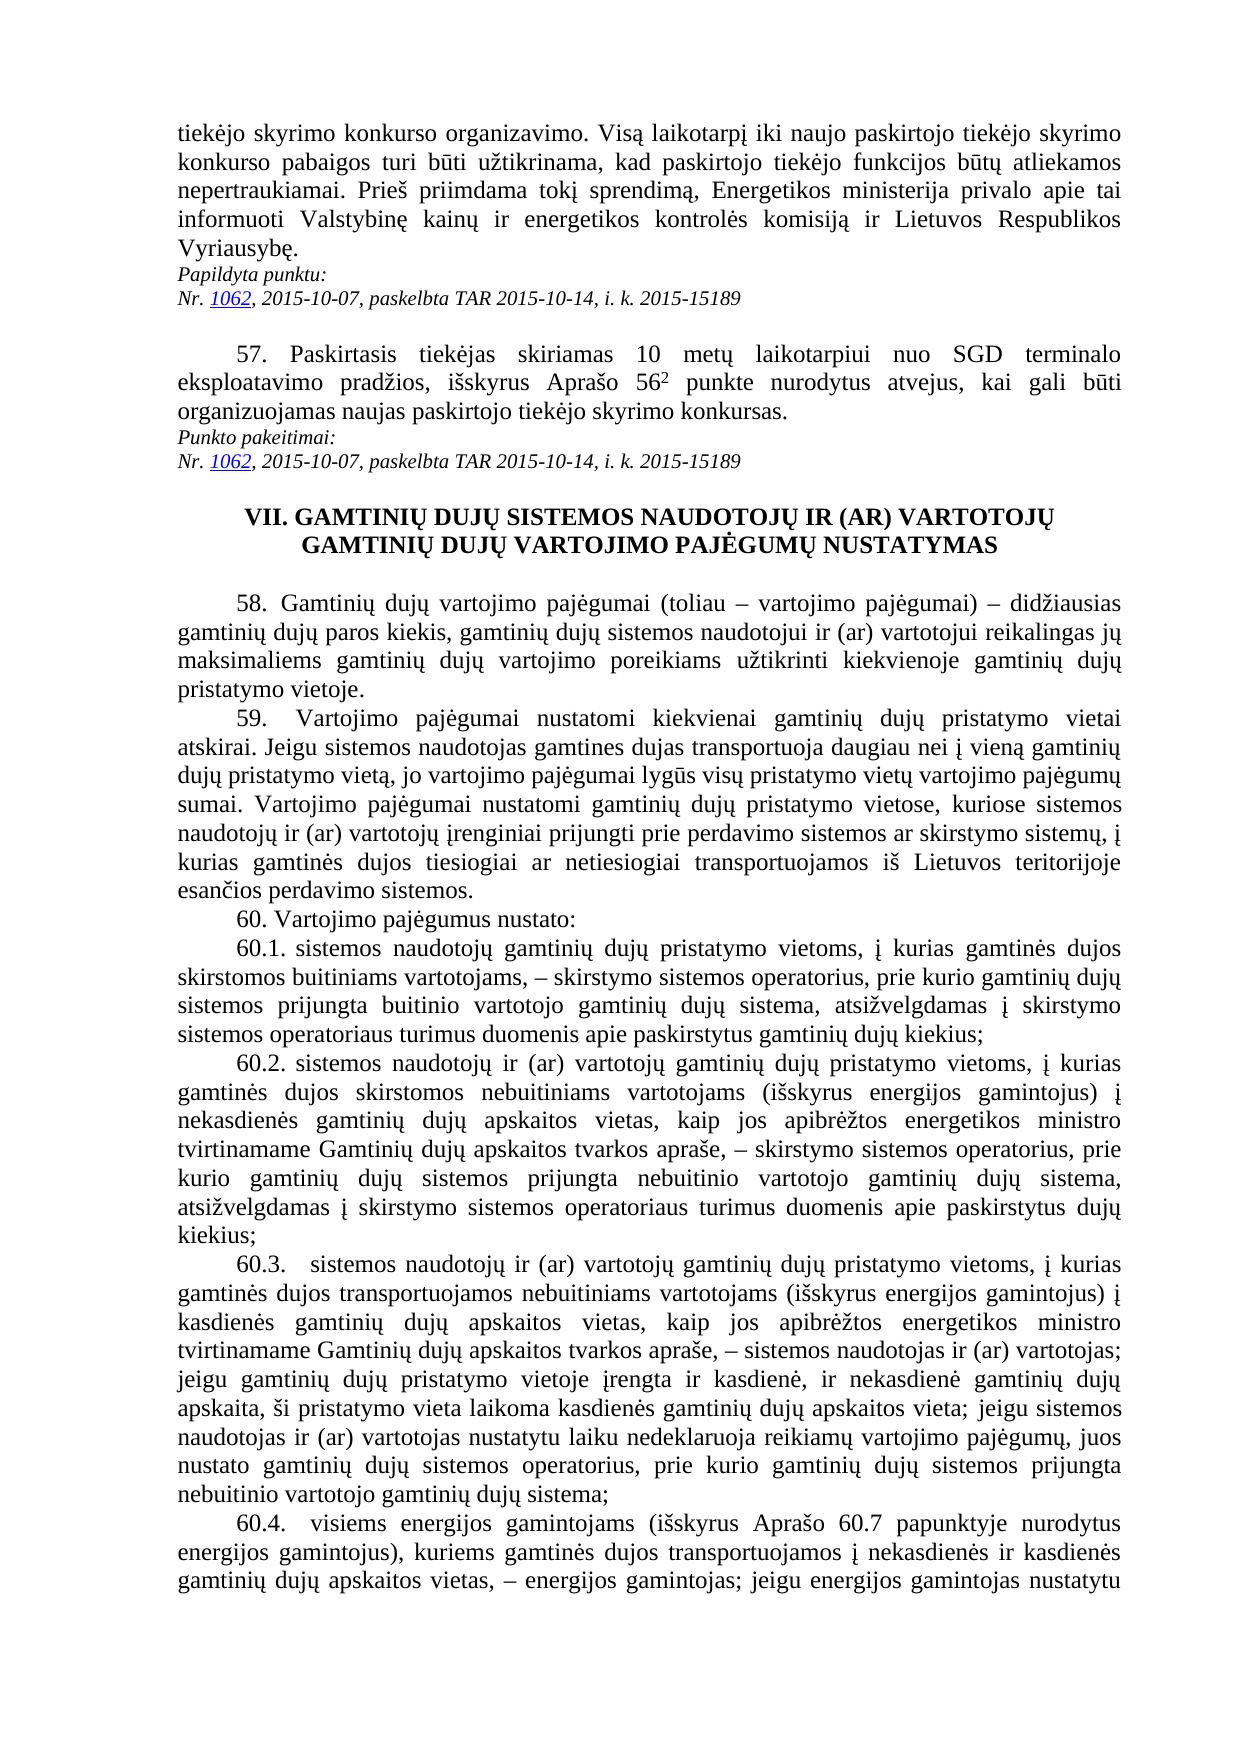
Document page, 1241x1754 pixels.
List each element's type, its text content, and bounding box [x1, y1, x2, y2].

text 60. Vartojimo pajėgumus nustato: [177, 904, 1122, 933]
text Nr. 1062, 2015-10-07, paskelbta TAR 2015-10-14, i. k. 2015-15189 [177, 449, 1122, 473]
text 60.3. sistemos naudotojų ir (ar) vartotojų gamtinių dujų pristatymo vietoms, į kurias gamtinės dujos transportuojamos nebuitiniams vartotojams (išskyrus energijos gamintojus) į kasdienės gamtinių dujų apskaitos vietas, kaip jos apibrėžtos energetikos ministro tvirtinamame Gamtinių dujų apskaitos tvarkos apraše, – sistemos naudotojas ir (ar) vartotojas; jeigu gamtinių dujų pristatymo vietoje įrengta ir kasdienė, ir nekasdienė gamtinių dujų apskaita, ši pristatymo vieta laikoma kasdienės gamtinių dujų apskaitos vieta; jeigu sistemos naudotojas ir (ar) vartotojas nustatytu laiku nedeklaruoja reikiamų vartojimo pajėgumų, juos nustato gamtinių dujų sistemos operatorius, prie kurio gamtinių dujų sistemos prijungta nebuitinio vartotojo gamtinių dujų sistema; [177, 1249, 1122, 1508]
text Papildyta punktu: [177, 262, 1122, 286]
text 57. Paskirtasis tiekėjas skiriamas 10 metų laikotarpiui nuo SGD terminalo eksploatavimo pradžios, išskyrus Aprašo 562 punkte nurodytus atvejus, kai gali būti organizuojamas naujas paskirtojo tiekėjo skyrimo konkursas. [177, 339, 1122, 425]
text 59. Vartojimo pajėgumai nustatomi kiekvienai gamtinių dujų pristatymo vietai atskirai. Jeigu sistemos naudotojas gamtines dujas transportuoja daugiau nei į vieną gamtinių dujų pristatymo vietą, jo vartojimo pajėgumai lygūs visų pristatymo vietų vartojimo pajėgumų sumai. Vartojimo pajėgumai nustatomi gamtinių dujų pristatymo vietose, kuriose sistemos naudotojų ir (ar) vartotojų įrenginiai prijungti prie perdavimo sistemos ar skirstymo sistemų, į kurias gamtinės dujos tiesiogiai ar netiesiogiai transportuojamos iš Lietuvos teritorijoje esančios perdavimo sistemos. [177, 703, 1122, 904]
text tiekėjo skyrimo konkurso organizavimo. Visą laikotarpį iki naujo paskirtojo tiekėjo skyrimo konkurso pabaigos turi būti užtikrinama, kad paskirtojo tiekėjo funkcijos būtų atliekamos nepertraukiamai. Prieš priimdama tokį sprendimą, Energetikos ministerija privalo apie tai informuoti Valstybinę kainų ir energetikos kontrolės komisiją ir Lietuvos Respublikos Vyriausybę. [177, 118, 1122, 262]
text 60.1. sistemos naudotojų gamtinių dujų pristatymo vietoms, į kurias gamtinės dujos skirstomos buitiniams vartotojams, – skirstymo sistemos operatorius, prie kurio gamtinių dujų sistemos prijungta buitinio vartotojo gamtinių dujų sistema, atsižvelgdamas į skirstymo sistemos operatoriaus turimus duomenis apie paskirstytus gamtinių dujų kiekius; [177, 933, 1122, 1048]
text VII. GAMTINIŲ DUJŲ sistemos naudotojų ir (ar) vartotojų gamtinių dujų VARTOJIMO pajėgumų nustatymas [177, 502, 1122, 559]
text 58. Gamtinių dujų vartojimo pajėgumai (toliau – vartojimo pajėgumai) – didžiausias gamtinių dujų paros kiekis, gamtinių dujų sistemos naudotojui ir (ar) vartotojui reikalingas jų maksimaliems gamtinių dujų vartojimo poreikiams užtikrinti kiekvienoje gamtinių dujų pristatymo vietoje. [177, 588, 1122, 703]
text Nr. 1062, 2015-10-07, paskelbta TAR 2015-10-14, i. k. 2015-15189 [177, 286, 1122, 310]
text Punkto pakeitimai: [177, 425, 1122, 449]
text 60.4. visiems energijos gamintojams (išskyrus Aprašo 60.7 papunktyje nurodytus energijos gamintojus), kuriems gamtinės dujos transportuojamos į nekasdienės ir kasdienės gamtinių dujų apskaitos vietas, – energijos gamintojas; jeigu energijos gamintojas nustatytu [177, 1508, 1122, 1594]
text 60.2. sistemos naudotojų ir (ar) vartotojų gamtinių dujų pristatymo vietoms, į kurias gamtinės dujos skirstomos nebuitiniams vartotojams (išskyrus energijos gamintojus) į nekasdienės gamtinių dujų apskaitos vietas, kaip jos apibrėžtos energetikos ministro tvirtinamame Gamtinių dujų apskaitos tvarkos apraše, – skirstymo sistemos operatorius, prie kurio gamtinių dujų sistemos prijungta nebuitinio vartotojo gamtinių dujų sistema, atsižvelgdamas į skirstymo sistemos operatoriaus turimus duomenis apie paskirstytus dujų kiekius; [177, 1048, 1122, 1249]
